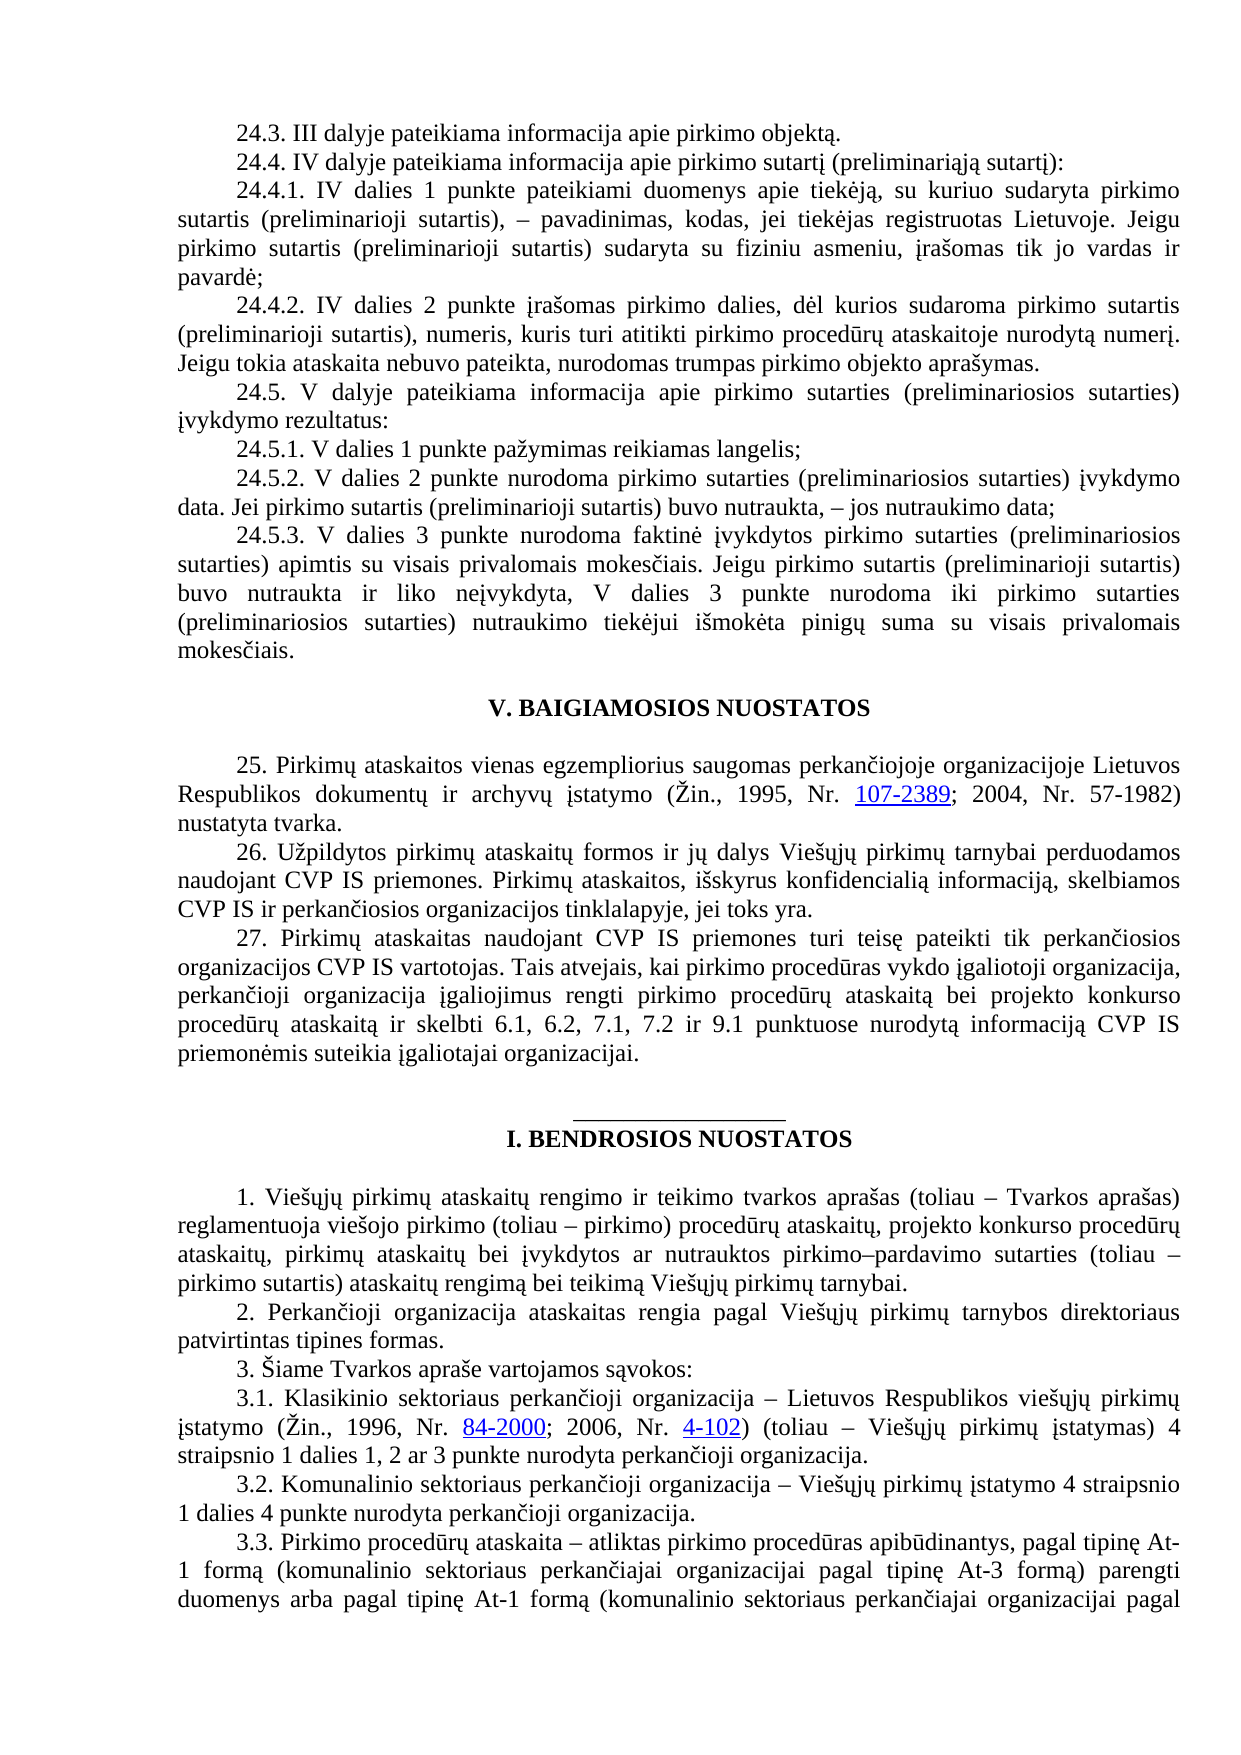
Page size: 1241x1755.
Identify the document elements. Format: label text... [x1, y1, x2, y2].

text 24.5. V dalyje pateikiama informacija apie pirkimo sutarties (preliminariosios sutarties) įvykdymo rezultatus: [177, 377, 1181, 434]
text V. BAIGIAMOSIOS NUOSTATOS [177, 693, 1181, 722]
text 24.4. IV dalyje pateikiama informacija apie pirkimo sutartį (preliminariąją sutartį): [177, 147, 1181, 176]
text I. BENDROSIOS NUOSTATOS [177, 1124, 1181, 1153]
text 24.5.2. V dalies 2 punkte nurodoma pirkimo sutarties (preliminariosios sutarties) įvykdymo data. Jei pirkimo sutartis (preliminarioji sutartis) buvo nutraukta, – jos nutraukimo data; [177, 463, 1181, 521]
text 24.5.1. V dalies 1 punkte pažymimas reikiamas langelis; [177, 434, 1181, 463]
text 2. Perkančioji organizacija ataskaitas rengia pagal Viešųjų pirkimų tarnybos direktoriaus patvirtintas tipines formas. [177, 1297, 1181, 1354]
text 24.4.2. IV dalies 2 punkte įrašomas pirkimo dalies, dėl kurios sudaroma pirkimo sutartis (preliminarioji sutartis), numeris, kuris turi atitikti pirkimo procedūrų ataskaitoje nurodytą numerį. Jeigu tokia ataskaita nebuvo pateikta, nurodomas trumpas pirkimo objekto aprašymas. [177, 291, 1181, 377]
text 3. Šiame Tvarkos apraše vartojamos sąvokos: [177, 1354, 1181, 1383]
text 26. Užpildytos pirkimų ataskaitų formos ir jų dalys Viešųjų pirkimų tarnybai perduodamos naudojant CVP IS priemones. Pirkimų ataskaitos, išskyrus konfidencialią informaciją, skelbiamos CVP IS ir perkančiosios organizacijos tinklalapyje, jei toks yra. [177, 837, 1181, 923]
text 24.4.1. IV dalies 1 punkte pateikiami duomenys apie tiekėją, su kuriuo sudaryta pirkimo sutartis (preliminarioji sutartis), – pavadinimas, kodas, jei tiekėjas registruotas Lietuvoje. Jeigu pirkimo sutartis (preliminarioji sutartis) sudaryta su fiziniu asmeniu, įrašomas tik jo vardas ir pavardė; [177, 176, 1181, 291]
text 3.3. Pirkimo procedūrų ataskaita – atliktas pirkimo procedūras apibūdinantys, pagal tipinę At-1 formą (komunalinio sektoriaus perkančiajai organizacijai pagal tipinę At-3 formą) parengti duomenys arba pagal tipinę At-1 formą (komunalinio sektoriaus perkančiajai organizacijai pagal [177, 1527, 1181, 1613]
text 24.5.3. V dalies 3 punkte nurodoma faktinė įvykdytos pirkimo sutarties (preliminariosios sutarties) apimtis su visais privalomais mokesčiais. Jeigu pirkimo sutartis (preliminarioji sutartis) buvo nutraukta ir liko neįvykdyta, V dalies 3 punkte nurodoma iki pirkimo sutarties (preliminariosios sutarties) nutraukimo tiekėjui išmokėta pinigų suma su visais privalomais mokesčiais. [177, 521, 1181, 664]
text 25. Pirkimų ataskaitos vienas egzempliorius saugomas perkančiojoje organizacijoje Lietuvos Respublikos dokumentų ir archyvų įstatymo (Žin., 1995, Nr. 107-2389; 2004, Nr. 57-1982) nustatyta tvarka. [177, 751, 1181, 837]
text _________________ [177, 1096, 1181, 1124]
text 3.1. Klasikinio sektoriaus perkančioji organizacija – Lietuvos Respublikos viešųjų pirkimų įstatymo (Žin., 1996, Nr. 84-2000; 2006, Nr. 4-102) (toliau – Viešųjų pirkimų įstatymas) 4 straipsnio 1 dalies 1, 2 ar 3 punkte nurodyta perkančioji organizacija. [177, 1383, 1181, 1469]
text 1. Viešųjų pirkimų ataskaitų rengimo ir teikimo tvarkos aprašas (toliau – Tvarkos aprašas) reglamentuoja viešojo pirkimo (toliau – pirkimo) procedūrų ataskaitų, projekto konkurso procedūrų ataskaitų, pirkimų ataskaitų bei įvykdytos ar nutrauktos pirkimo–pardavimo sutarties (toliau – pirkimo sutartis) ataskaitų rengimą bei teikimą Viešųjų pirkimų tarnybai. [177, 1182, 1181, 1297]
text 24.3. III dalyje pateikiama informacija apie pirkimo objektą. [177, 118, 1181, 147]
text 3.2. Komunalinio sektoriaus perkančioji organizacija – Viešųjų pirkimų įstatymo 4 straipsnio 1 dalies 4 punkte nurodyta perkančioji organizacija. [177, 1469, 1181, 1527]
text 27. Pirkimų ataskaitas naudojant CVP IS priemones turi teisę pateikti tik perkančiosios organizacijos CVP IS vartotojas. Tais atvejais, kai pirkimo procedūras vykdo įgaliotoji organizacija, perkančioji organizacija įgaliojimus rengti pirkimo procedūrų ataskaitą bei projekto konkurso procedūrų ataskaitą ir skelbti 6.1, 6.2, 7.1, 7.2 ir 9.1 punktuose nurodytą informaciją CVP IS priemonėmis suteikia įgaliotajai organizacijai. [177, 923, 1181, 1067]
